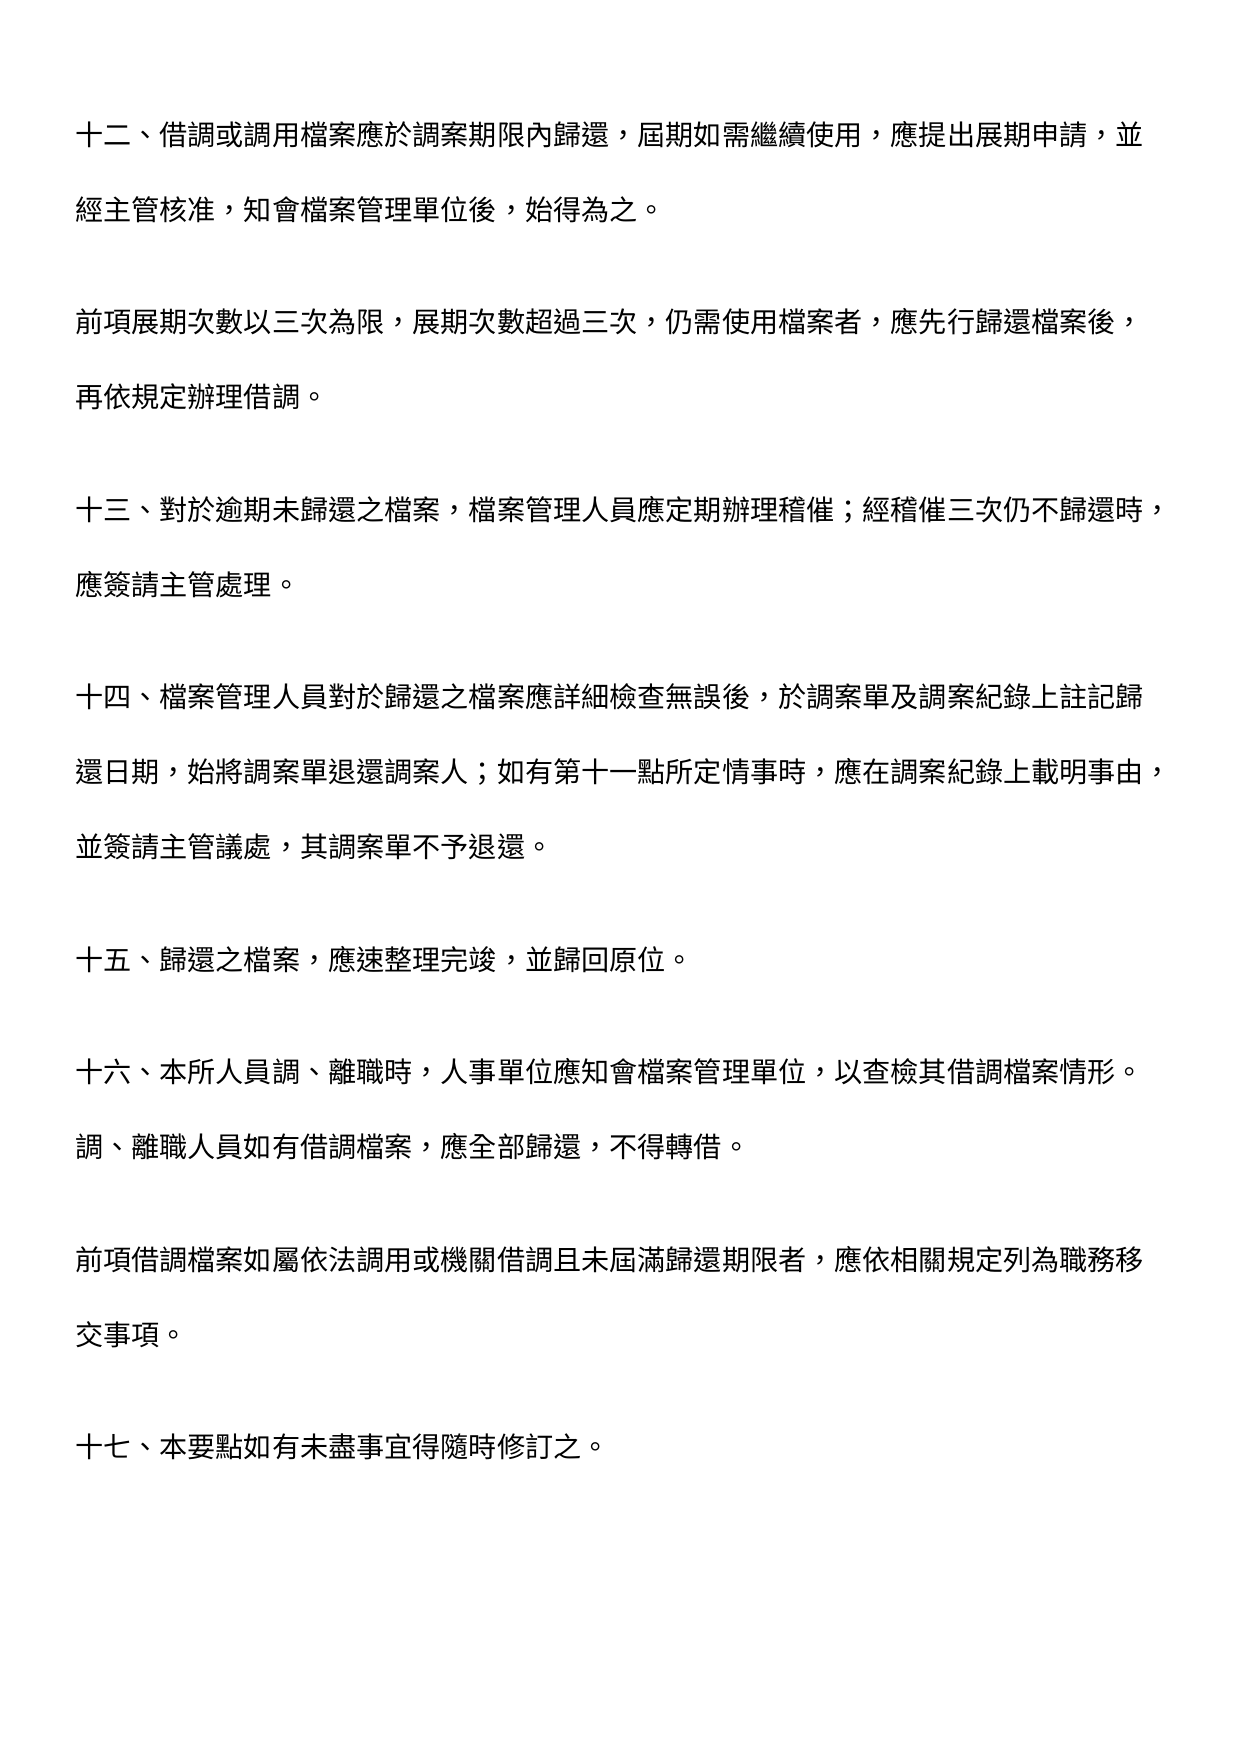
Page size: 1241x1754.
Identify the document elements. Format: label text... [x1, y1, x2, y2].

text 前項借調檔案如屬依法調用或機關借調且未屆滿歸還期限者，應依相關規定列為職務移交事項。 [75, 1214, 1165, 1364]
text 前項展期次數以三次為限，展期次數超過三次，仍需使用檔案者，應先行歸還檔案後，再依規定辦理借調。 [75, 277, 1165, 427]
text 十三、對於逾期未歸還之檔案，檔案管理人員應定期辦理稽催；經稽催三次仍不歸還時，應簽請主管處理。 [75, 464, 1165, 614]
text 十七、本要點如有未盡事宜得隨時修訂之。 [75, 1402, 1165, 1477]
text 十五、歸還之檔案，應速整理完竣，並歸回原位。 [75, 914, 1165, 989]
text 十二、借調或調用檔案應於調案期限內歸還，屆期如需繼續使用，應提出展期申請，並經主管核准，知會檔案管理單位後，始得為之。 [75, 89, 1165, 239]
text 十四、檔案管理人員對於歸還之檔案應詳細檢查無誤後，於調案單及調案紀錄上註記歸還日期，始將調案單退還調案人；如有第十一點所定情事時，應在調案紀錄上載明事由，並簽請主管議處，其調案單不予退還。 [75, 652, 1165, 877]
text 十六、本所人員調、離職時，人事單位應知會檔案管理單位，以查檢其借調檔案情形。調、離職人員如有借調檔案，應全部歸還，不得轉借。 [75, 1027, 1165, 1177]
